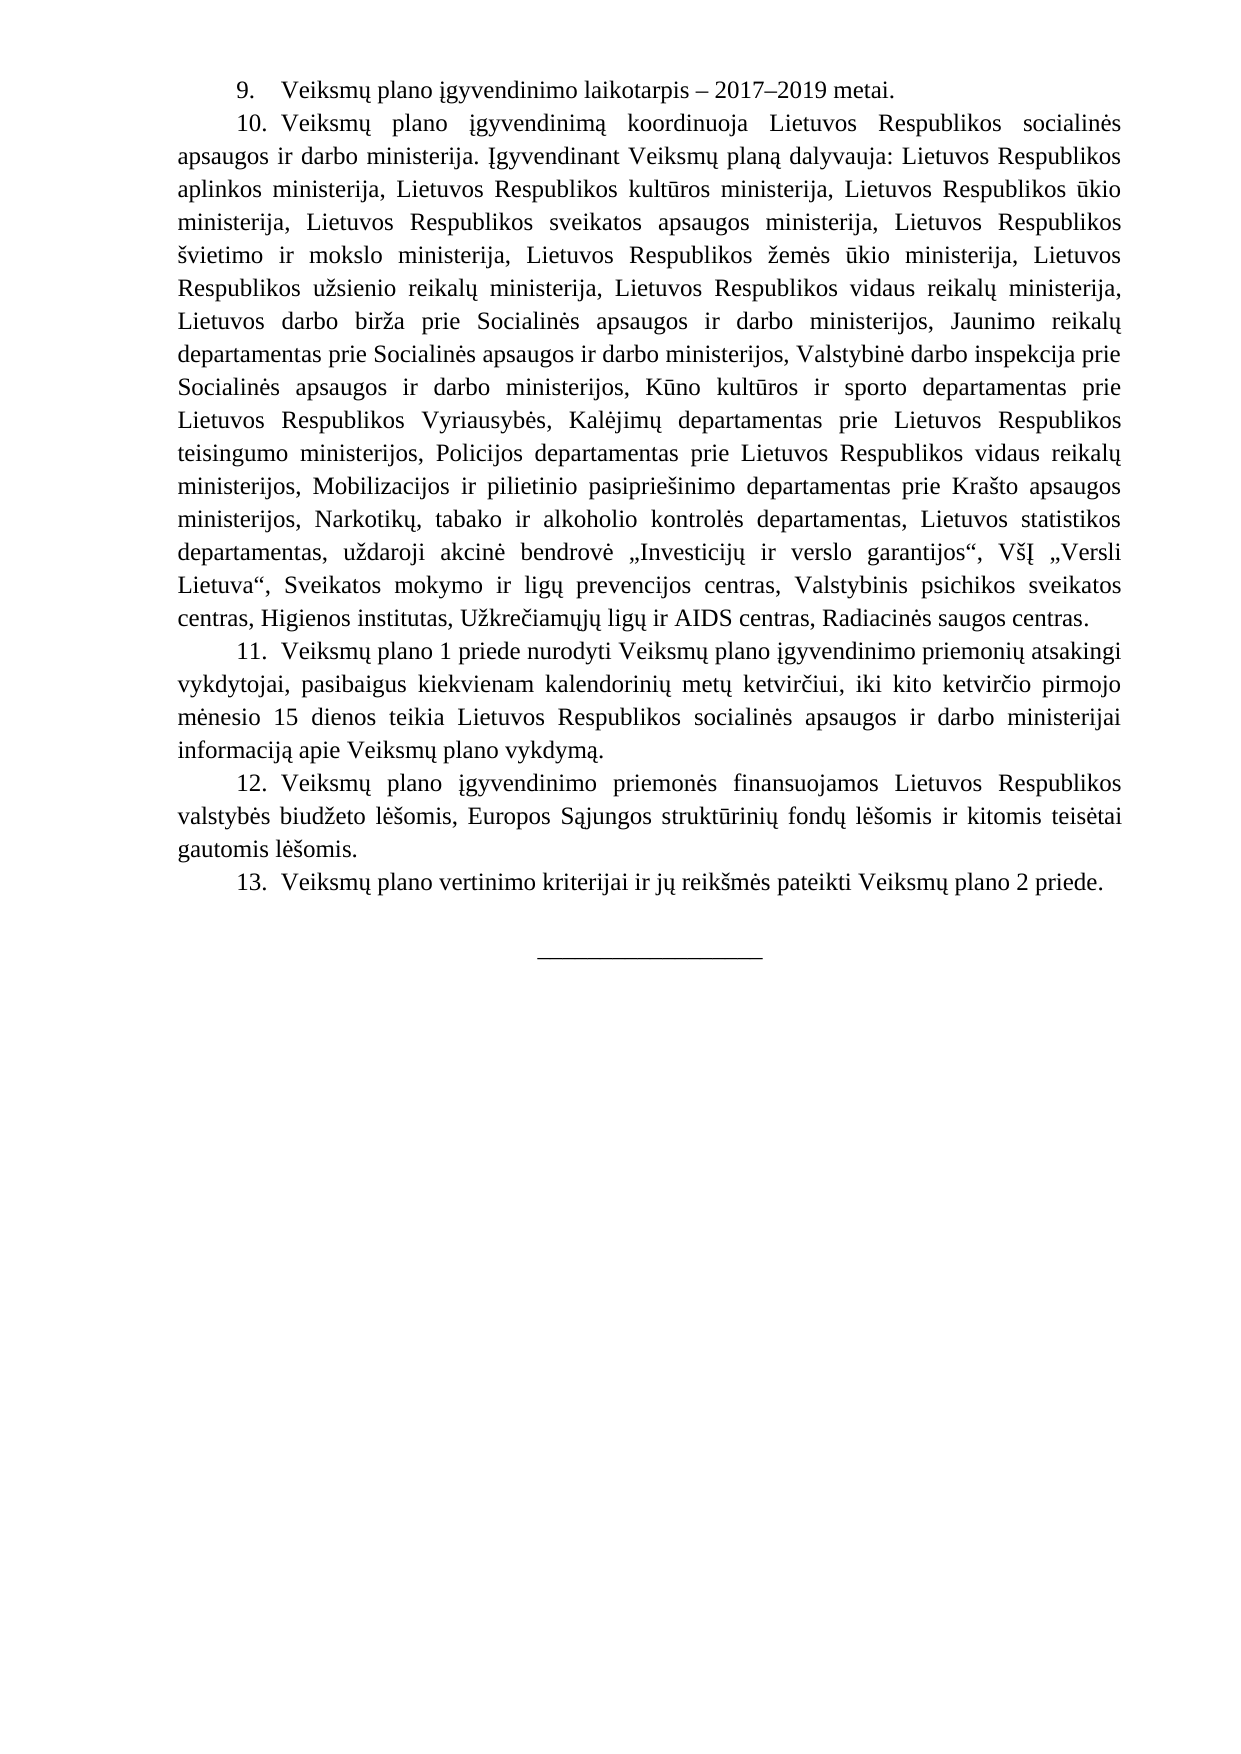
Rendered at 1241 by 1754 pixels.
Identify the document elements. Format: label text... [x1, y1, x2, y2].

text 10. Veiksmų plano įgyvendinimą koordinuoja Lietuvos Respublikos socialinės apsaugos ir darbo ministerija. Įgyvendinant Veiksmų planą dalyvauja: Lietuvos Respublikos aplinkos ministerija, Lietuvos Respublikos kultūros ministerija, Lietuvos Respublikos ūkio ministerija, Lietuvos Respublikos sveikatos apsaugos ministerija, Lietuvos Respublikos švietimo ir mokslo ministerija, Lietuvos Respublikos žemės ūkio ministerija, Lietuvos Respublikos užsienio reikalų ministerija, Lietuvos Respublikos vidaus reikalų ministerija, Lietuvos darbo birža prie Socialinės apsaugos ir darbo ministerijos, Jaunimo reikalų departamentas prie Socialinės apsaugos ir darbo ministerijos, Valstybinė darbo inspekcija prie Socialinės apsaugos ir darbo ministerijos, Kūno kultūros ir sporto departamentas prie Lietuvos Respublikos Vyriausybės, Kalėjimų departamentas prie Lietuvos Respublikos teisingumo ministerijos, Policijos departamentas prie Lietuvos Respublikos vidaus reikalų ministerijos, Mobilizacijos ir pilietinio pasipriešinimo departamentas prie Krašto apsaugos ministerijos, Narkotikų, tabako ir alkoholio kontrolės departamentas, Lietuvos statistikos departamentas, uždaroji akcinė bendrovė „Investicijų ir verslo garantijos“, VšĮ „Versli Lietuva“, Sveikatos mokymo ir ligų prevencijos centras, Valstybinis psichikos sveikatos centras, Higienos institutas, Užkrečiamųjų ligų ir AIDS centras, Radiacinės saugos centras. [177, 108, 1122, 632]
text __________________ [177, 933, 1122, 962]
text 11. Veiksmų plano 1 priede nurodyti Veiksmų plano įgyvendinimo priemonių atsakingi vykdytojai, pasibaigus kiekvienam kalendorinių metų ketvirčiui, iki kito ketvirčio pirmojo mėnesio 15 dienos teikia Lietuvos Respublikos socialinės apsaugos ir darbo ministerijai informaciją apie Veiksmų plano vykdymą. [177, 636, 1122, 764]
text 12. Veiksmų plano įgyvendinimo priemonės finansuojamos Lietuvos Respublikos valstybės biudžeto lėšomis, Europos Sąjungos struktūrinių fondų lėšomis ir kitomis teisėtai gautomis lėšomis. [177, 768, 1122, 863]
text 13. Veiksmų plano vertinimo kriterijai ir jų reikšmės pateikti Veiksmų plano 2 priede. [177, 867, 1122, 896]
text 9. Veiksmų plano įgyvendinimo laikotarpis – 2017–2019 metai. [177, 75, 1122, 104]
